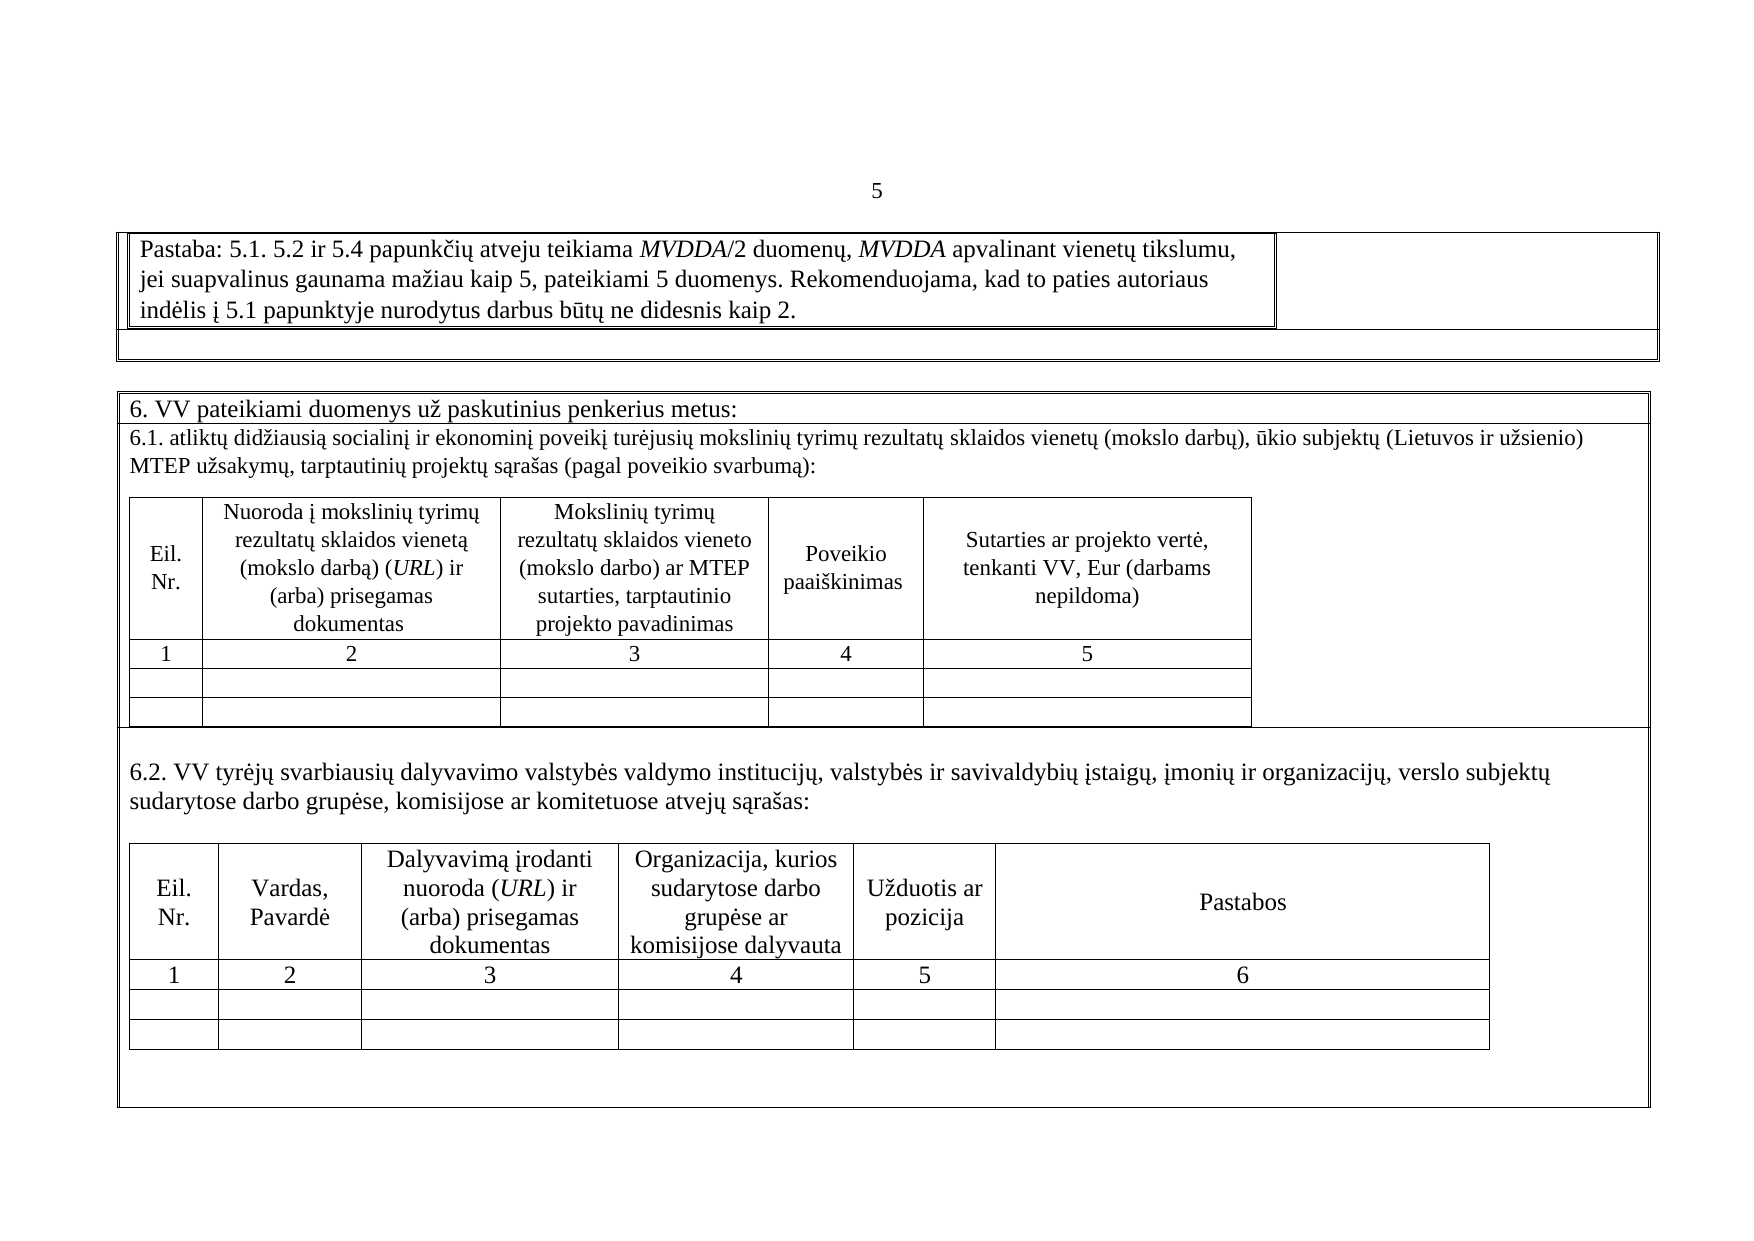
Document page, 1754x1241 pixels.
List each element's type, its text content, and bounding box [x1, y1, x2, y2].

table_cell 4 [619, 960, 853, 989]
table_cell 6.2. VV tyrėjų svarbiausių dalyvavimo valstybės valdymo institucijų, valstybės ir savivaldybių įstaigų, įmonių ir organizacijų, verslo subjektų sudarytose darbo grupėse, komisijose ar komitetuose atvejų sąrašas: [120, 728, 1648, 1107]
table_cell [769, 669, 923, 697]
table_cell 3 [501, 640, 768, 668]
table_cell [119, 330, 1657, 359]
table_header Vardas, Pavardė [219, 844, 361, 959]
table_cell [203, 669, 500, 697]
table_cell 1 [130, 960, 218, 989]
table_cell [996, 1020, 1489, 1049]
table_header Organizacija, kurios sudarytose darbo grupėse ar komisijose dalyvauta [619, 844, 853, 959]
table_header Eil. Nr. [130, 498, 202, 638]
table_cell [130, 669, 202, 697]
table_header Užduotis ar pozicija [854, 844, 995, 959]
table_cell [362, 1020, 618, 1049]
table_cell [219, 1020, 361, 1049]
table_cell [130, 1020, 218, 1049]
table_cell [996, 990, 1489, 1019]
table_header Dalyvavimą įrodanti nuoroda (URL) ir (arba) prisegamas dokumentas [362, 844, 618, 959]
table_header Eil. Nr. [130, 844, 218, 959]
table_cell [1277, 233, 1657, 329]
table_header Pastabos [996, 844, 1489, 959]
table_cell 2 [219, 960, 361, 989]
table_cell [619, 1020, 853, 1049]
table_header Nuoroda į mokslinių tyrimų rezultatų sklaidos vienetą (mokslo darbą) (URL) ir (arba) prisegamas dokumentas [203, 498, 500, 638]
table_cell [501, 669, 768, 697]
table_cell [362, 990, 618, 1019]
table_cell [924, 698, 1251, 726]
table_cell [619, 990, 853, 1019]
table_cell 5 [854, 960, 995, 989]
table_cell Pastaba: 5.1. 5.2 ir 5.4 papunkčių atveju teikiama MVDDA/2 duomenų, MVDDA apvalinant vienetų tikslumu, jei suapvalinus gaunama mažiau kaip 5, pateikiami 5 duomenys. Rekomenduojama, kad to paties autoriaus indėlis į 5.1 papunktyje nurodytus darbus būtų ne didesnis kaip 2. [130, 234, 1274, 326]
table_cell 5 [924, 640, 1251, 668]
table_cell [769, 698, 923, 726]
table_cell [854, 990, 995, 1019]
table_cell 4 [769, 640, 923, 668]
table_cell [924, 669, 1251, 697]
table_cell 6.1. atliktų didžiausią socialinį ir ekonominį poveikį turėjusių mokslinių tyrimų rezultatų sklaidos vienetų (mokslo darbų), ūkio subjektų (Lietuvos ir užsienio) MTEP užsakymų, tarptautinių projektų sąrašas (pagal poveikio svarbumą): [120, 424, 1648, 727]
table_cell 1 [130, 640, 202, 668]
table_cell [854, 1020, 995, 1049]
table_cell [130, 990, 218, 1019]
table_cell 6 [996, 960, 1489, 989]
table_header 6. VV pateikiami duomenys už paskutinius penkerius metus: [120, 394, 1648, 423]
table_cell [130, 698, 202, 726]
table_header Poveikio paaiškinimas [769, 498, 923, 638]
table_cell [119, 233, 127, 329]
table_cell [203, 698, 500, 726]
table_header Sutarties ar projekto vertė, tenkanti VV, Eur (darbams nepildoma) [924, 498, 1251, 638]
table_cell 2 [203, 640, 500, 668]
table_cell [501, 698, 768, 726]
table_cell 3 [362, 960, 618, 989]
table_cell [219, 990, 361, 1019]
table_header Mokslinių tyrimų rezultatų sklaidos vieneto (mokslo darbo) ar MTEP sutarties, tarptautinio projekto pavadinimas [501, 498, 768, 638]
